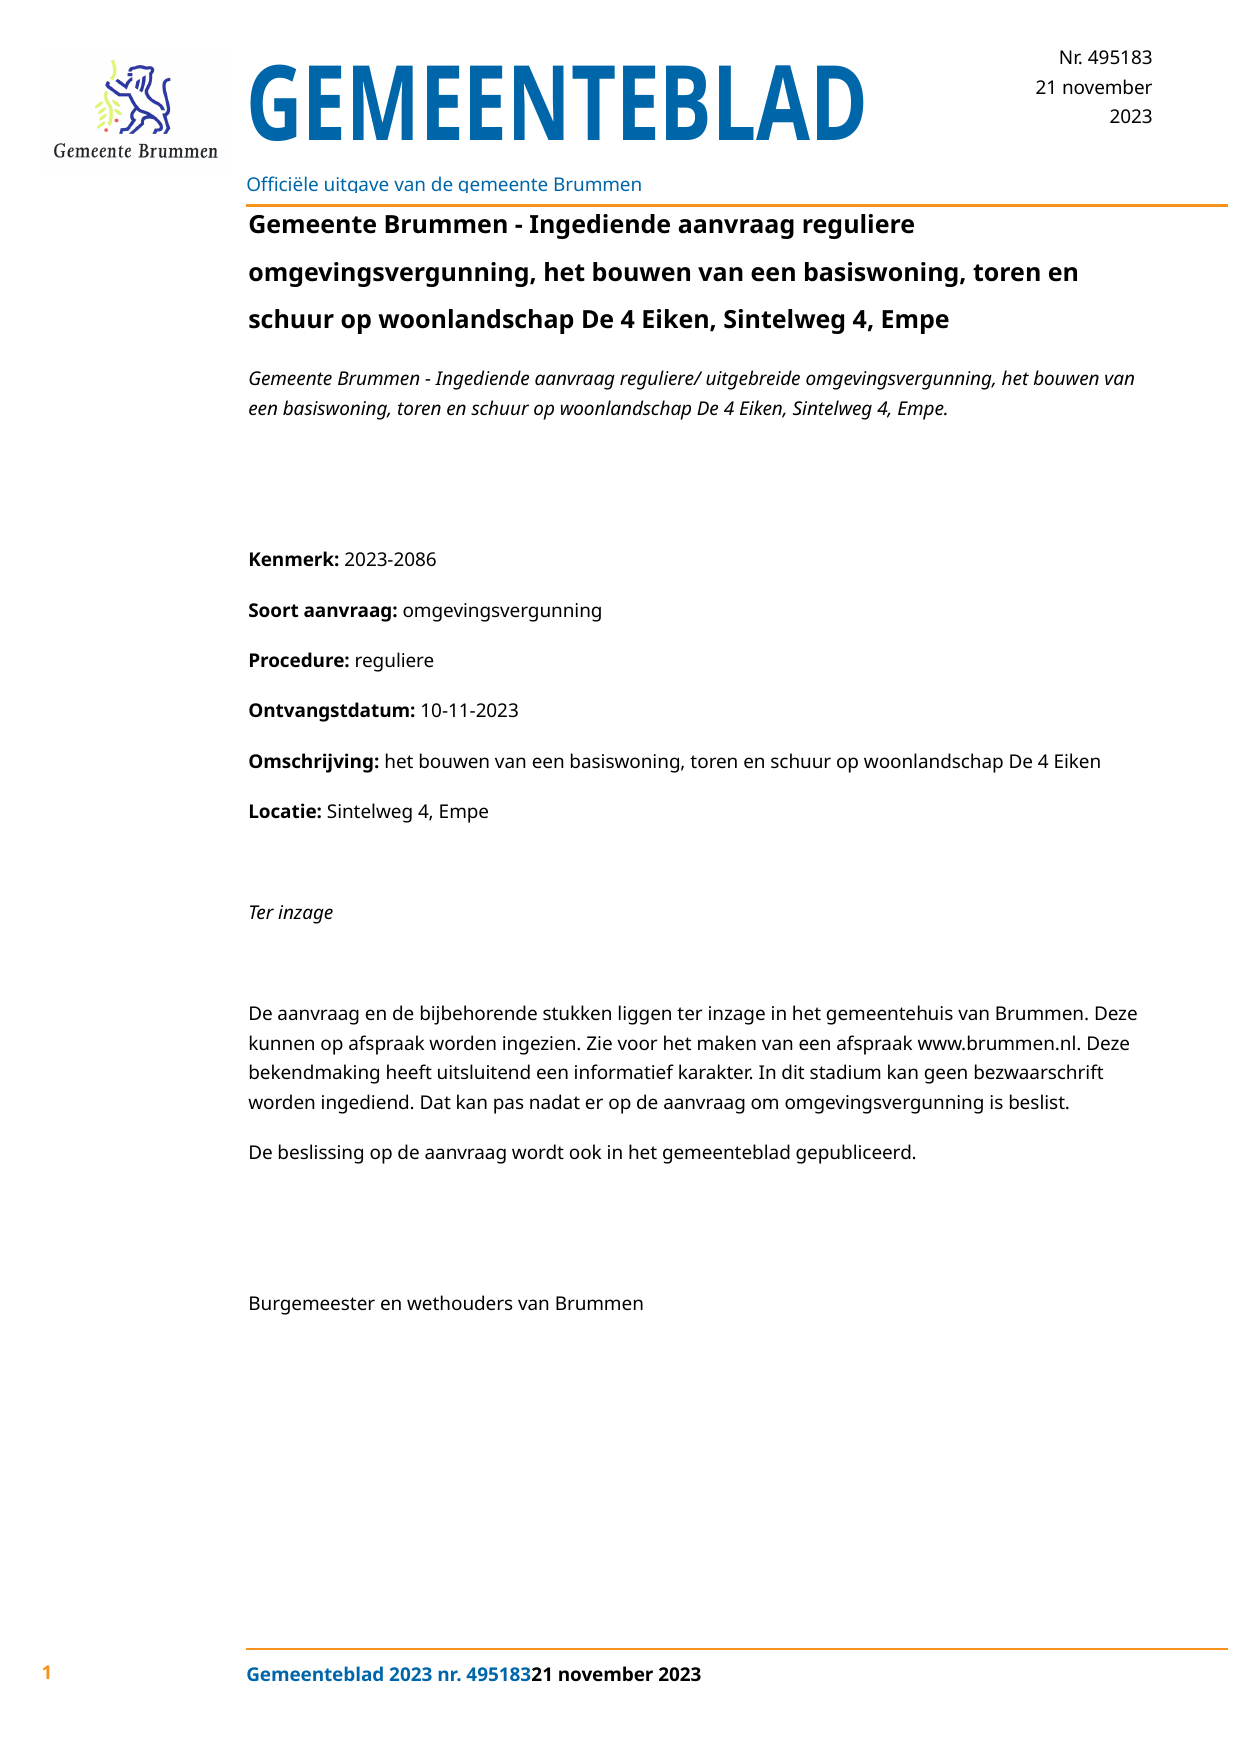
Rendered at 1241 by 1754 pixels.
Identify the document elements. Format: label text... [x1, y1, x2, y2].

picture [41, 47, 231, 172]
text Gemeente Brummen - Ingediende aanvraag reguliere omgevingsvergunning, het bouwen van een basiswoning, toren en schuur op woonlandschap De 4 Eiken, Sintelweg 4, Empe [248, 207, 1152, 336]
text Omschrijving: het bouwen van een basiswoning, toren en schuur op woonlandschap De 4 Eiken [248, 748, 1152, 774]
text Kenmerk: 2023-2086 [248, 546, 1152, 572]
text De aanvraag en de bijbehorende stukken liggen ter inzage in het gemeentehuis van Brummen. Deze kunnen op afspraak worden ingezien. Zie voor het maken van een afspraak www.brummen.nl. Deze bekendmaking heeft uitsluitend een informatief karakter. In dit stadium kan geen bezwaarschrift worden ingediend. Dat kan pas nadat er op de aanvraag om omgevingsvergunning is beslist. [248, 1000, 1152, 1114]
text De beslissing op de aanvraag wordt ook in het gemeenteblad gepubliceerd. [248, 1139, 1152, 1165]
text Ter inzage [248, 899, 1152, 925]
text Gemeente Brummen - Ingediende aanvraag reguliere/ uitgebreide omgevingsvergunning, het bouwen van een basiswoning, toren en schuur op woonlandschap De 4 Eiken, Sintelweg 4, Empe. [248, 366, 1152, 421]
text Locatie: Sintelweg 4, Empe [248, 798, 1152, 824]
text Ontvangstdatum: 10-11-2023 [248, 698, 1152, 723]
text Burgemeester en wethouders van Brummen [248, 1291, 1152, 1316]
text Procedure: reguliere [248, 647, 1152, 673]
text Soort aanvraag: omgevingsvergunning [248, 597, 1152, 622]
